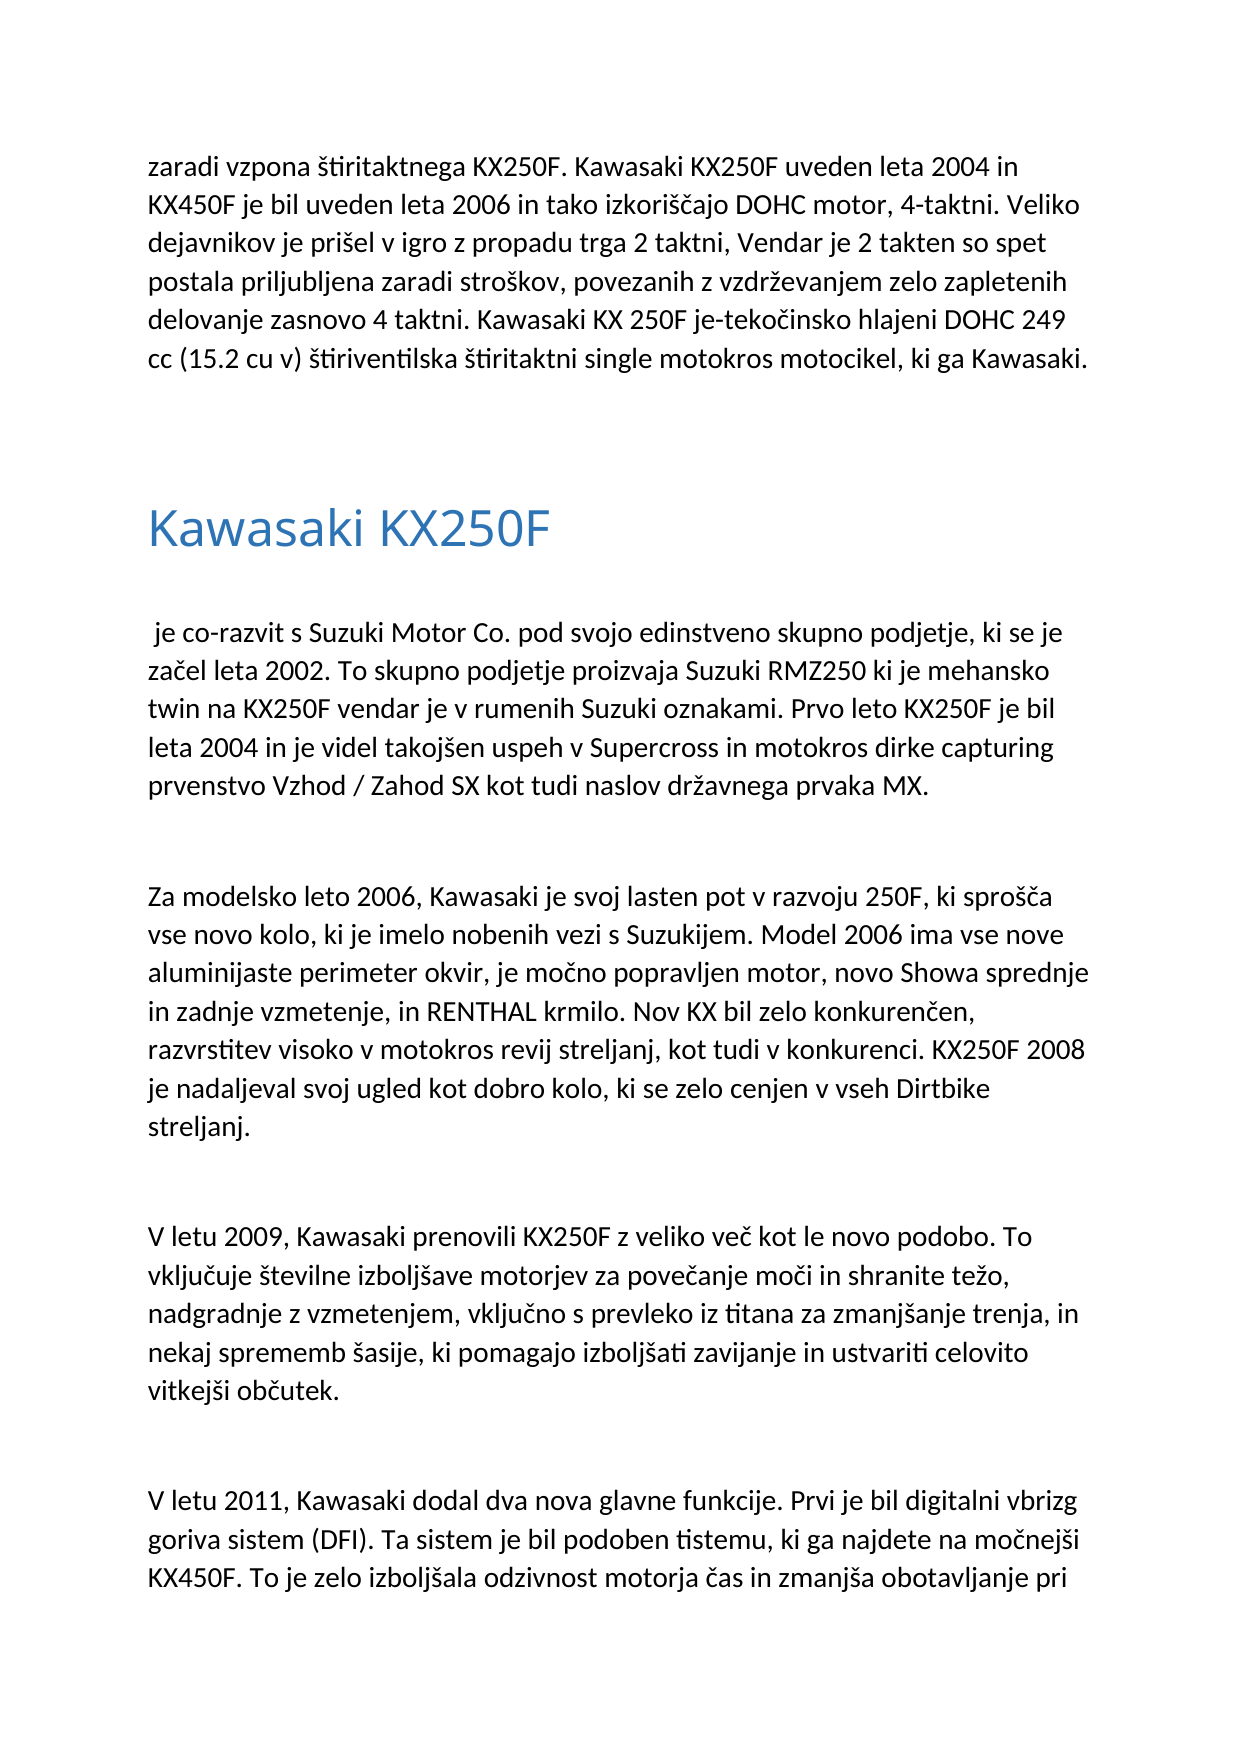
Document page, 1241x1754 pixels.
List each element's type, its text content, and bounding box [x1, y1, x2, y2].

text zaradi vzpona štiritaktnega KX250F. Kawasaki KX250F uveden leta 2004 in KX450F je bil uveden leta 2006 in tako izkoriščajo DOHC motor, 4-taktni. Veliko dejavnikov je prišel v igro z propadu trga 2 taktni, Vendar je 2 takten so spet postala priljubljena zaradi stroškov, povezanih z vzdrževanjem zelo zapletenih delovanje zasnovo 4 taktni. Kawasaki KX 250F je-tekočinsko hlajeni DOHC 249 cc (15.2 cu v) štiriventilska štiritaktni single motokros motocikel, ki ga Kawasaki. [148, 148, 1093, 375]
text V letu 2009, Kawasaki prenovili KX250F z veliko več kot le novo podobo. To vključuje številne izboljšave motorjev za povečanje moči in shranite težo, nadgradnje z vzmetenjem, vključno s prevleko iz titana za zmanjšanje trenja, in nekaj sprememb šasije, ki pomagajo izboljšati zavijanje in ustvariti celovito vitkejši občutek. [148, 1218, 1093, 1408]
subtitle Kawasaki KX250F [148, 493, 1093, 561]
text Za modelsko leto 2006, Kawasaki je svoj lasten pot v razvoju 250F, ki sprošča vse novo kolo, ki je imelo nobenih vezi s Suzukijem. Model 2006 ima vse nove aluminijaste perimeter okvir, je močno popravljen motor, novo Showa sprednje in zadnje vzmetenje, in RENTHAL krmilo. Nov KX bil zelo konkurenčen, razvrstitev visoko v motokros revij streljanj, kot tudi v konkurenci. KX250F 2008 je nadaljeval svoj ugled kot dobro kolo, ki se zelo cenjen v vseh Dirtbike streljanj. [148, 878, 1093, 1144]
text V letu 2011, Kawasaki dodal dva nova glavne funkcije. Prvi je bil digitalni vbrizg goriva sistem (DFI). Ta sistem je bil podoben tistemu, ki ga najdete na močnejši KX450F. To je zelo izboljšala odzivnost motorja čas in zmanjša obotavljanje pri [148, 1482, 1093, 1595]
text je co-razvit s Suzuki Motor Co. pod svojo edinstveno skupno podjetje, ki se je začel leta 2002. To skupno podjetje proizvaja Suzuki RMZ250 ki je mehansko twin na KX250F vendar je v rumenih Suzuki oznakami. Prvo leto KX250F je bil leta 2004 in je videl takojšen uspeh v Supercross in motokros dirke capturing prvenstvo Vzhod / Zahod SX kot tudi naslov državnega prvaka MX. [148, 614, 1093, 803]
